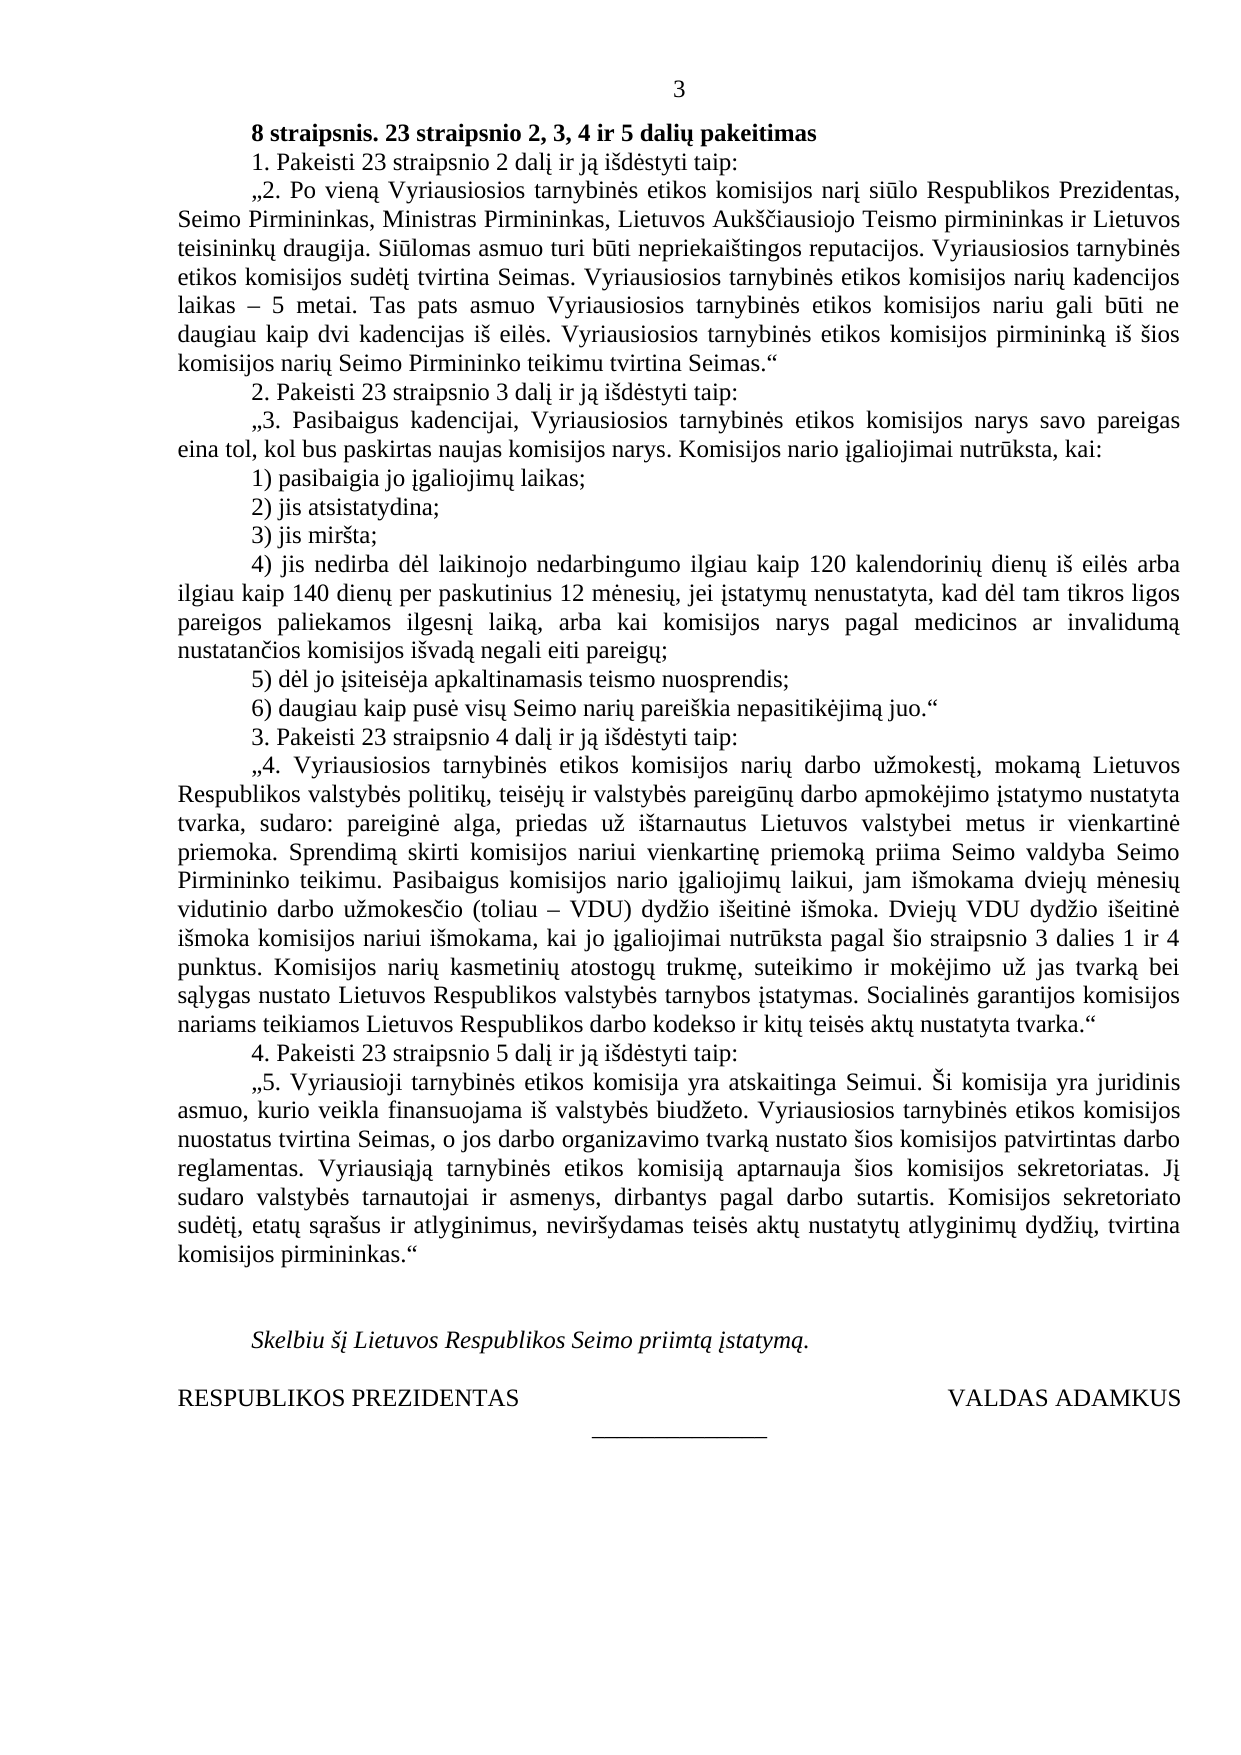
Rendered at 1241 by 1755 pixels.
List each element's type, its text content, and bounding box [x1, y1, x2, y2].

text 1) pasibaigia jo įgaliojimų laikas; [177, 463, 1181, 492]
text „4. Vyriausiosios tarnybinės etikos komisijos narių darbo užmokestį, mokamą Lietuvos Respublikos valstybės politikų, teisėjų ir valstybės pareigūnų darbo apmokėjimo įstatymo nustatyta tvarka, sudaro: pareiginė alga, priedas už ištarnautus Lietuvos valstybei metus ir vienkartinė priemoka. Sprendimą skirti komisijos nariui vienkartinę priemoką priima Seimo valdyba Seimo Pirmininko teikimu. Pasibaigus komisijos nario įgaliojimų laikui, jam išmokama dviejų mėnesių vidutinio darbo užmokesčio (toliau – VDU) dydžio išeitinė išmoka. Dviejų VDU dydžio išeitinė išmoka komisijos nariui išmokama, kai jo įgaliojimai nutrūksta pagal šio straipsnio 3 dalies 1 ir 4 punktus. Komisijos narių kasmetinių atostogų trukmę, suteikimo ir mokėjimo už jas tvarką bei sąlygas nustato Lietuvos Respublikos valstybės tarnybos įstatymas. Socialinės garantijos komisijos nariams teikiamos Lietuvos Respublikos darbo kodekso ir kitų teisės aktų nustatyta tvarka.“ [177, 751, 1181, 1038]
text „3. Pasibaigus kadencijai, Vyriausiosios tarnybinės etikos komisijos narys savo pareigas eina tol, kol bus paskirtas naujas komisijos narys. Komisijos nario įgaliojimai nutrūksta, kai: [177, 406, 1181, 463]
text ______________ [177, 1412, 1181, 1441]
text „2. Po vieną Vyriausiosios tarnybinės etikos komisijos narį siūlo Respublikos Prezidentas, Seimo Pirmininkas, Ministras Pirmininkas, Lietuvos Aukščiausiojo Teismo pirmininkas ir Lietuvos teisininkų draugija. Siūlomas asmuo turi būti nepriekaištingos reputacijos. Vyriausiosios tarnybinės etikos komisijos sudėtį tvirtina Seimas. Vyriausiosios tarnybinės etikos komisijos narių kadencijos laikas – 5 metai. Tas pats asmuo Vyriausiosios tarnybinės etikos komisijos nariu gali būti ne daugiau kaip dvi kadencijas iš eilės. Vyriausiosios tarnybinės etikos komisijos pirmininką iš šios komisijos narių Seimo Pirmininko teikimu tvirtina Seimas.“ [177, 176, 1181, 377]
text 8 straipsnis. 23 straipsnio 2, 3, 4 ir 5 dalių pakeitimas [177, 118, 1181, 147]
text 6) daugiau kaip pusė visų Seimo narių pareiškia nepasitikėjimą juo.“ [177, 693, 1181, 722]
text Skelbiu šį Lietuvos Respublikos Seimo priimtą įstatymą. [177, 1326, 1181, 1354]
text 3) jis miršta; [177, 521, 1181, 549]
text 1. Pakeisti 23 straipsnio 2 dalį ir ją išdėstyti taip: [177, 147, 1181, 176]
text 5) dėl jo įsiteisėja apkaltinamasis teismo nuosprendis; [177, 664, 1181, 693]
text 3. Pakeisti 23 straipsnio 4 dalį ir ją išdėstyti taip: [177, 722, 1181, 751]
text 2. Pakeisti 23 straipsnio 3 dalį ir ją išdėstyti taip: [177, 377, 1181, 406]
text 4) jis nedirba dėl laikinojo nedarbingumo ilgiau kaip 120 kalendorinių dienų iš eilės arba ilgiau kaip 140 dienų per paskutinius 12 mėnesių, jei įstatymų nenustatyta, kad dėl tam tikros ligos pareigos paliekamos ilgesnį laiką, arba kai komisijos narys pagal medicinos ar invalidumą nustatančios komisijos išvadą negali eiti pareigų; [177, 549, 1181, 664]
text RESPUBLIKOS PREZIDENTAS VALDAS ADAMKUS [177, 1383, 1181, 1412]
text „5. Vyriausioji tarnybinės etikos komisija yra atskaitinga Seimui. Ši komisija yra juridinis asmuo, kurio veikla finansuojama iš valstybės biudžeto. Vyriausiosios tarnybinės etikos komisijos nuostatus tvirtina Seimas, o jos darbo organizavimo tvarką nustato šios komisijos patvirtintas darbo reglamentas. Vyriausiąją tarnybinės etikos komisiją aptarnauja šios komisijos sekretoriatas. Jį sudaro valstybės tarnautojai ir asmenys, dirbantys pagal darbo sutartis. Komisijos sekretoriato sudėtį, etatų sąrašus ir atlyginimus, neviršydamas teisės aktų nustatytų atlyginimų dydžių, tvirtina komisijos pirmininkas.“ [177, 1067, 1181, 1268]
text 4. Pakeisti 23 straipsnio 5 dalį ir ją išdėstyti taip: [177, 1038, 1181, 1067]
text 2) jis atsistatydina; [177, 492, 1181, 521]
